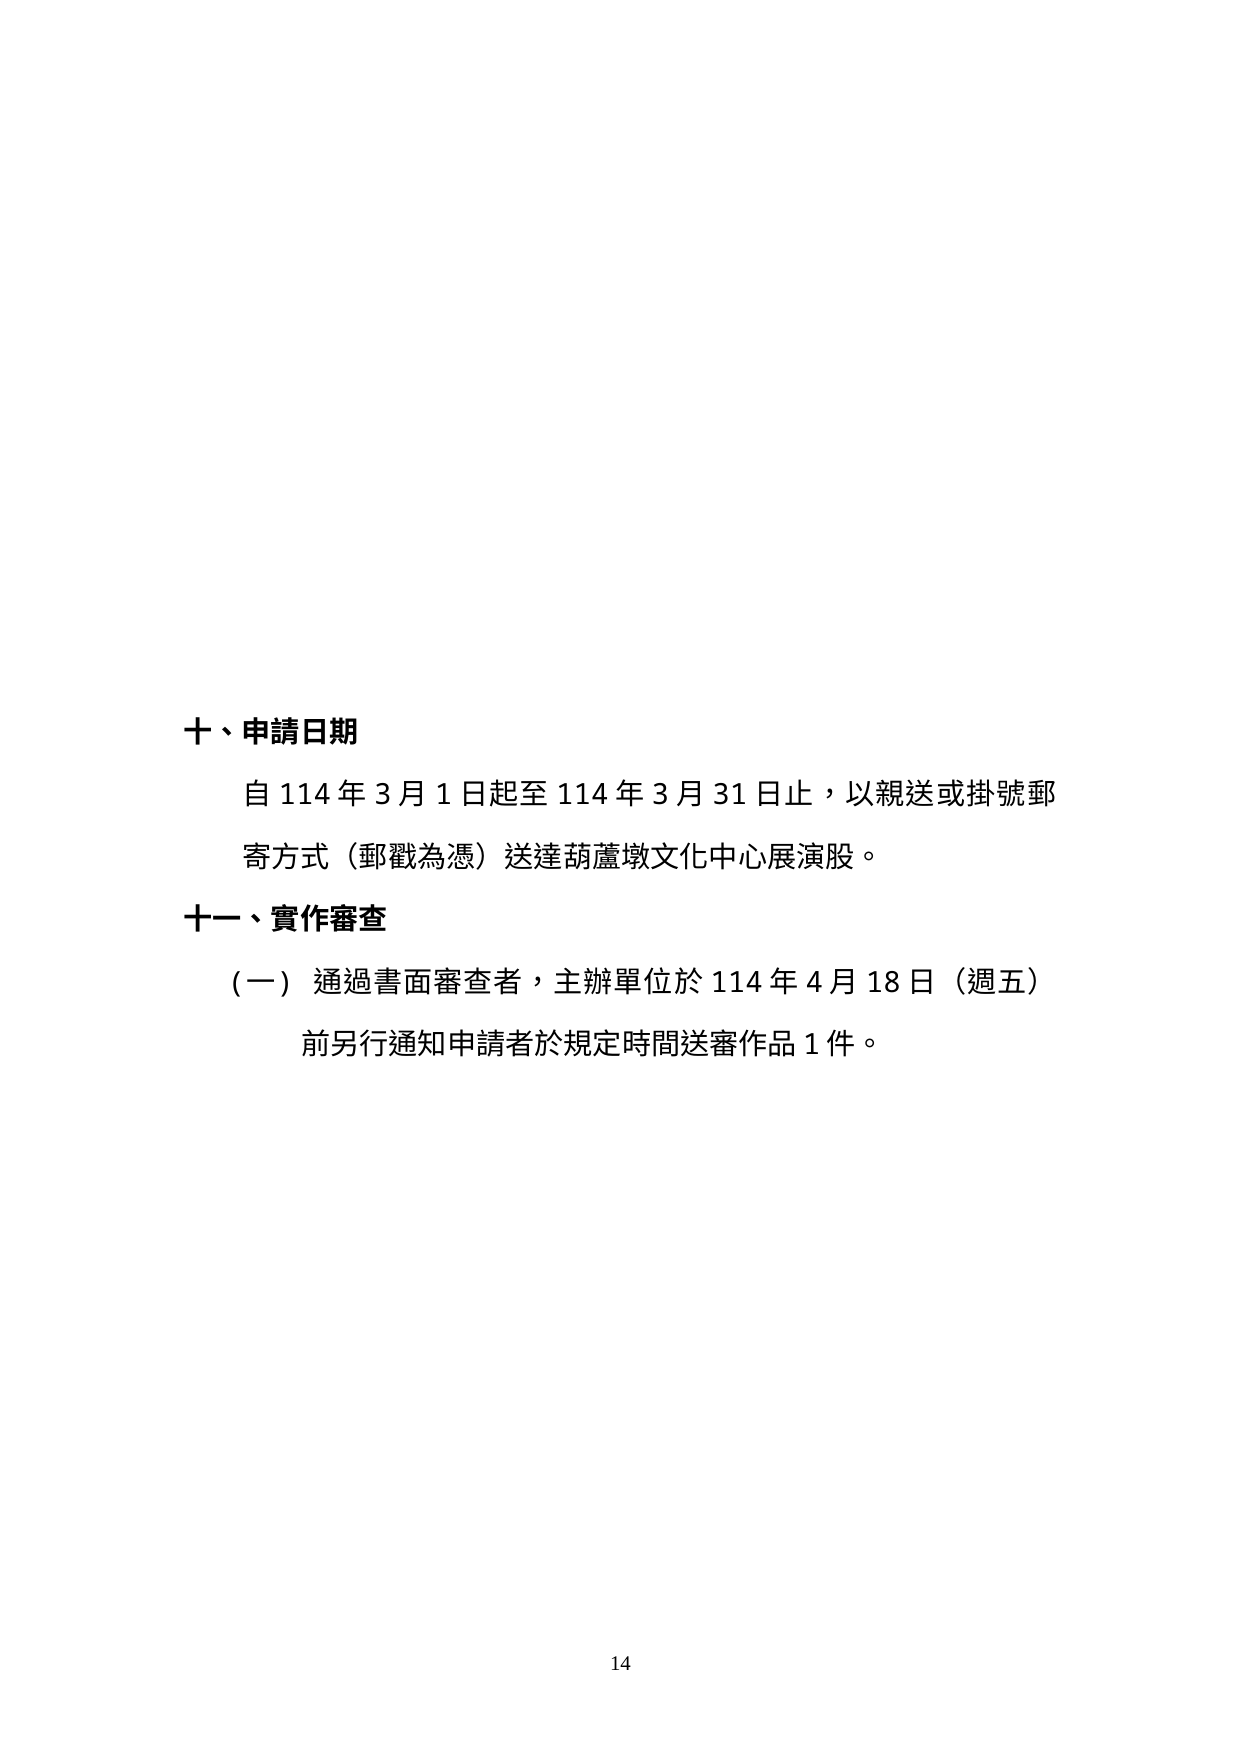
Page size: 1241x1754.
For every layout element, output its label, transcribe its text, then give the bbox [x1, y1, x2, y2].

text 十一、實作審查 [183, 875, 1057, 938]
text 十、申請日期 [183, 688, 1057, 750]
text 自114年3月1日起至114年3月31日止，以親送或掛號郵寄方式（郵戳為憑）送達葫蘆墩文化中心展演股。 [242, 750, 1057, 875]
text (一) 通過書面審查者，主辦單位於114年4月18日（週五）前另行通知申請者於規定時間送審作品1件。 [227, 938, 1057, 1063]
